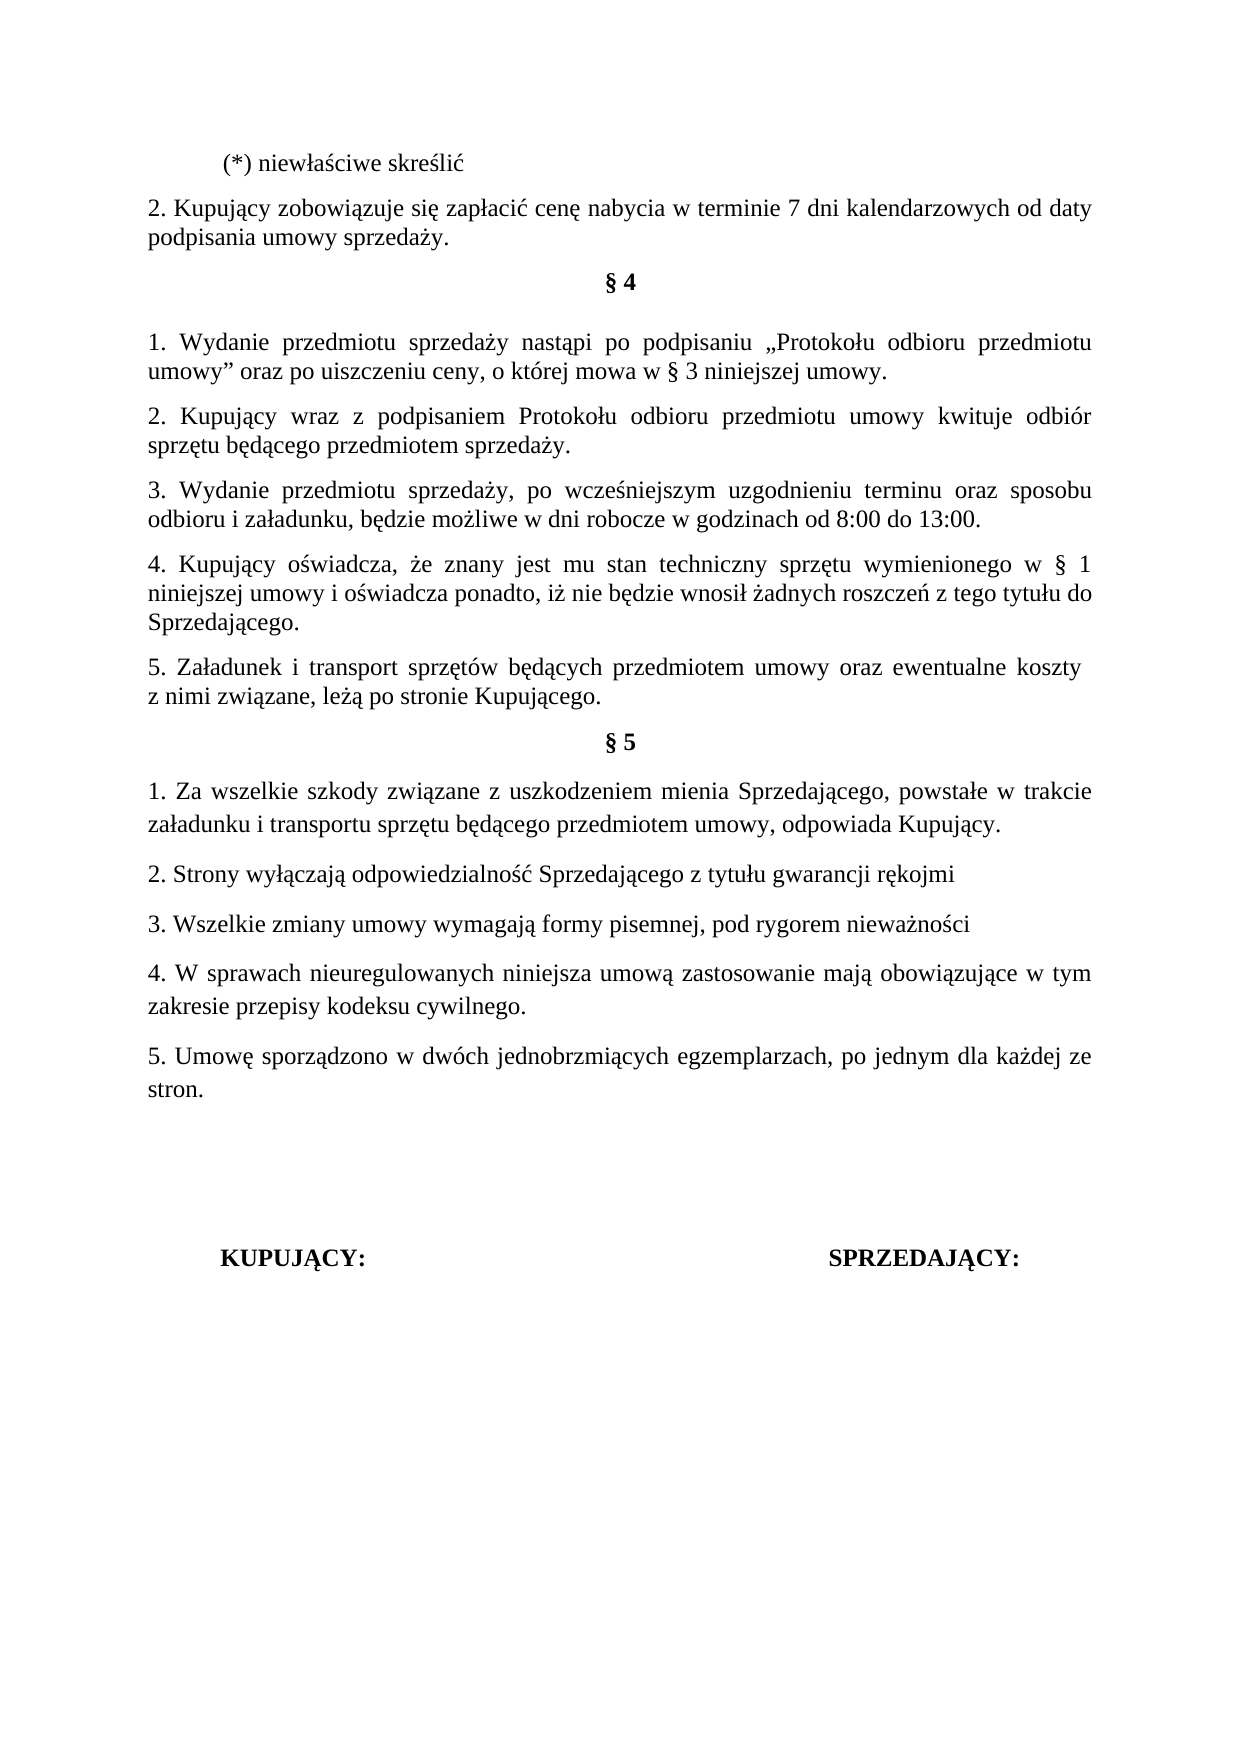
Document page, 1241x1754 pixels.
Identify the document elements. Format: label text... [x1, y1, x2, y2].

text 4. W sprawach nieuregulowanych niniejsza umową zastosowanie mają obowiązujące w tym zakresie przepisy kodeksu cywilnego. [148, 958, 1093, 1020]
text 4. Kupujący oświadcza, że znany jest mu stan techniczny sprzętu wymienionego w § 1 niniejszej umowy i oświadcza ponadto, iż nie będzie wnosił żadnych roszczeń z tego tytułu do Sprzedającego. [148, 549, 1093, 636]
text 3. Wydanie przedmiotu sprzedaży, po wcześniejszym uzgodnieniu terminu oraz sposobu odbioru i załadunku, będzie możliwe w dni robocze w godzinach od 8:00 do 13:00. [148, 475, 1093, 533]
text 2. Kupujący wraz z podpisaniem Protokołu odbioru przedmiotu umowy kwituje odbiór sprzętu będącego przedmiotem sprzedaży. [148, 401, 1093, 459]
list (*) niewłaściwe skreślić [223, 148, 1093, 176]
text 5. Załadunek i transport sprzętów będących przedmiotem umowy oraz ewentualne koszty z nimi związane, leżą po stronie Kupującego. [148, 652, 1093, 710]
text § 5 [148, 727, 1093, 755]
text § 4 [148, 267, 1093, 296]
text 3. Wszelkie zmiany umowy wymagają formy pisemnej, pod rygorem nieważności [148, 909, 1093, 937]
text 1. Za wszelkie szkody związane z uszkodzeniem mienia Sprzedającego, powstałe w trakcie załadunku i transportu sprzętu będącego przedmiotem umowy, odpowiada Kupujący. [148, 776, 1093, 838]
text KUPUJĄCY: SPRZEDAJĄCY: [148, 1243, 1093, 1272]
text 1. Wydanie przedmiotu sprzedaży nastąpi po podpisaniu „Protokołu odbioru przedmiotu umowy” oraz po uiszczeniu ceny, o której mowa w § 3 niniejszej umowy. [148, 327, 1093, 384]
text 2. Strony wyłączają odpowiedzialność Sprzedającego z tytułu gwarancji rękojmi [148, 859, 1093, 888]
text 5. Umowę sporządzono w dwóch jednobrzmiących egzemplarzach, po jednym dla każdej ze stron. [148, 1041, 1093, 1103]
text 2. Kupujący zobowiązuje się zapłacić cenę nabycia w terminie 7 dni kalendarzowych od daty podpisania umowy sprzedaży. [148, 193, 1093, 251]
